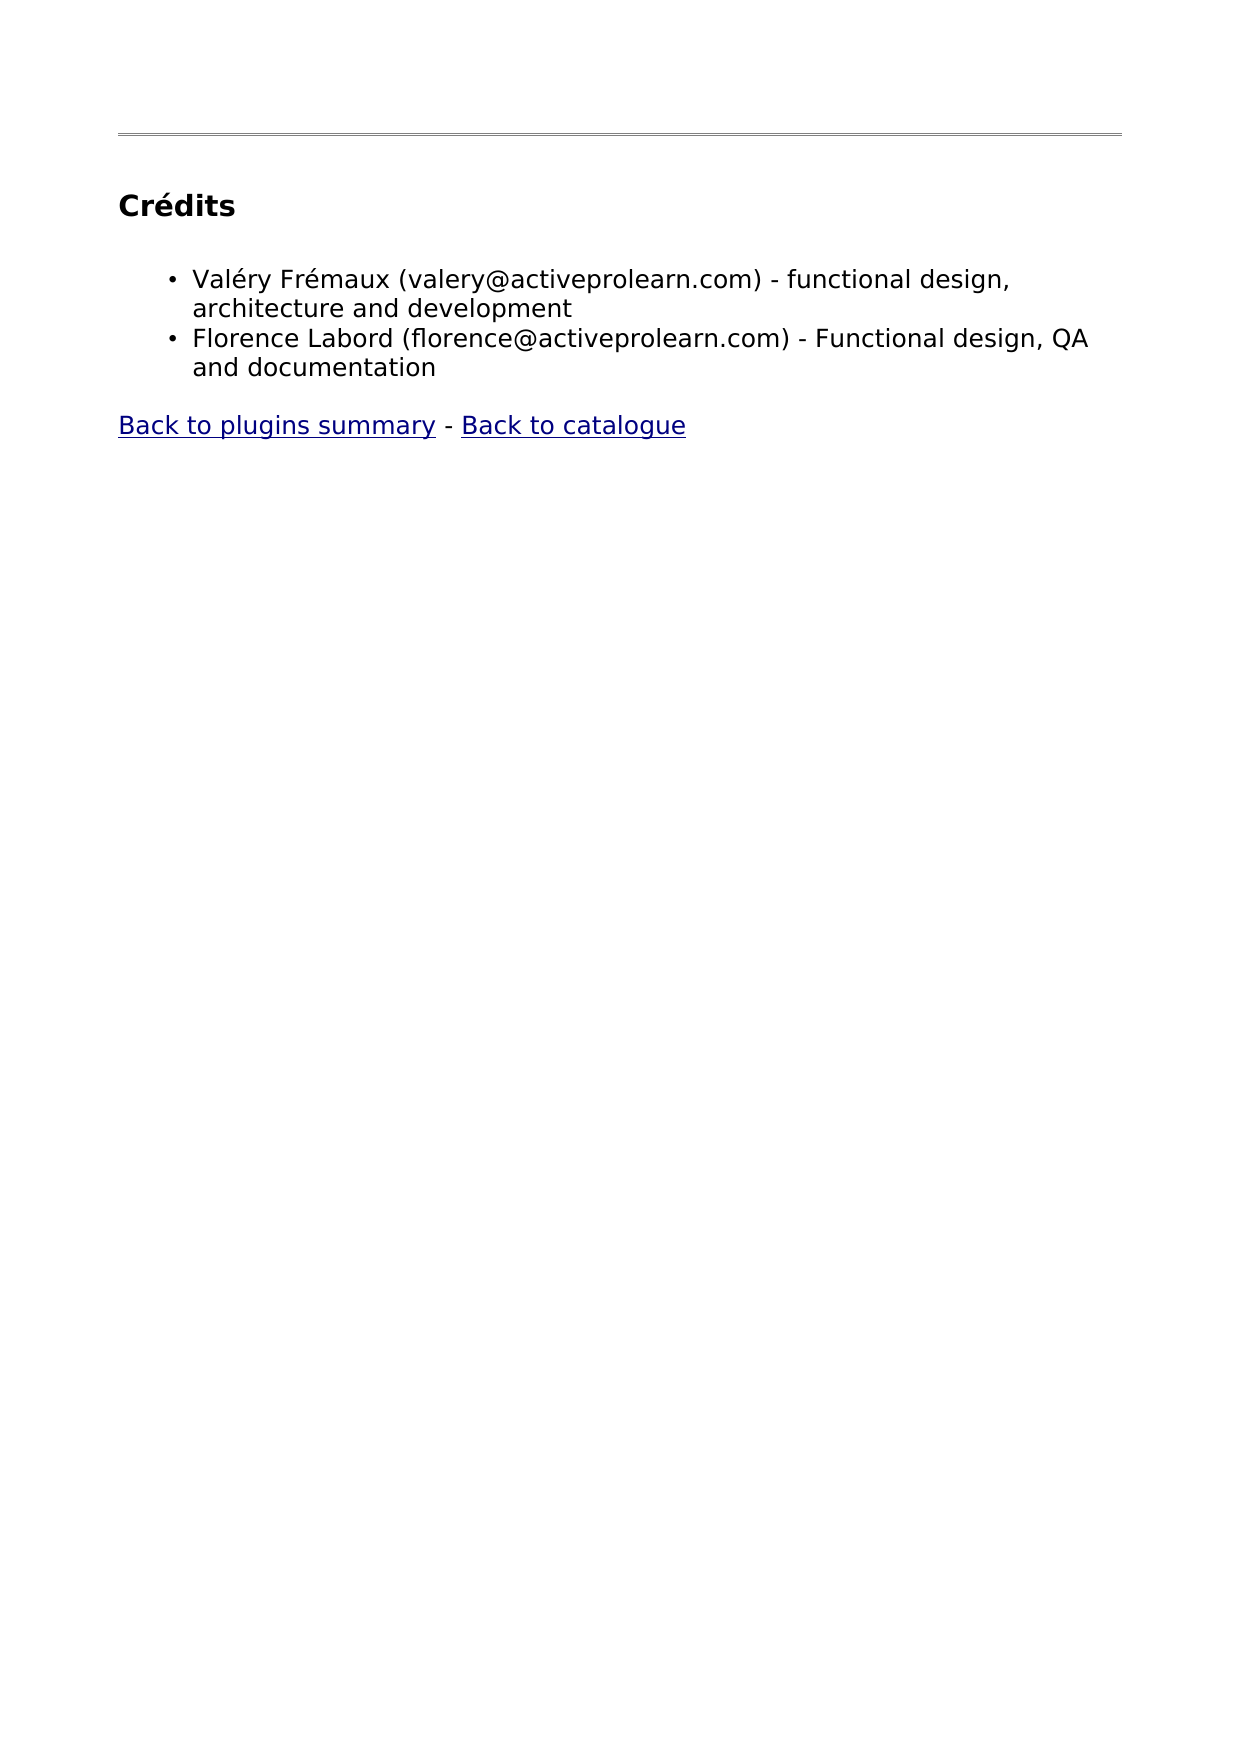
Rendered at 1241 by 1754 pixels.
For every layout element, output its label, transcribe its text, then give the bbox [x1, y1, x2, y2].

text Back to plugins summary - Back to catalogue [118, 412, 1122, 441]
list Valéry Frémaux (valery@activeprolearn.com) - functional design, architecture and development [177, 265, 1122, 324]
subtitle Crédits [118, 189, 1122, 223]
list Florence Labord (florence@activeprolearn.com) - Functional design, QA and documentation [177, 324, 1122, 382]
